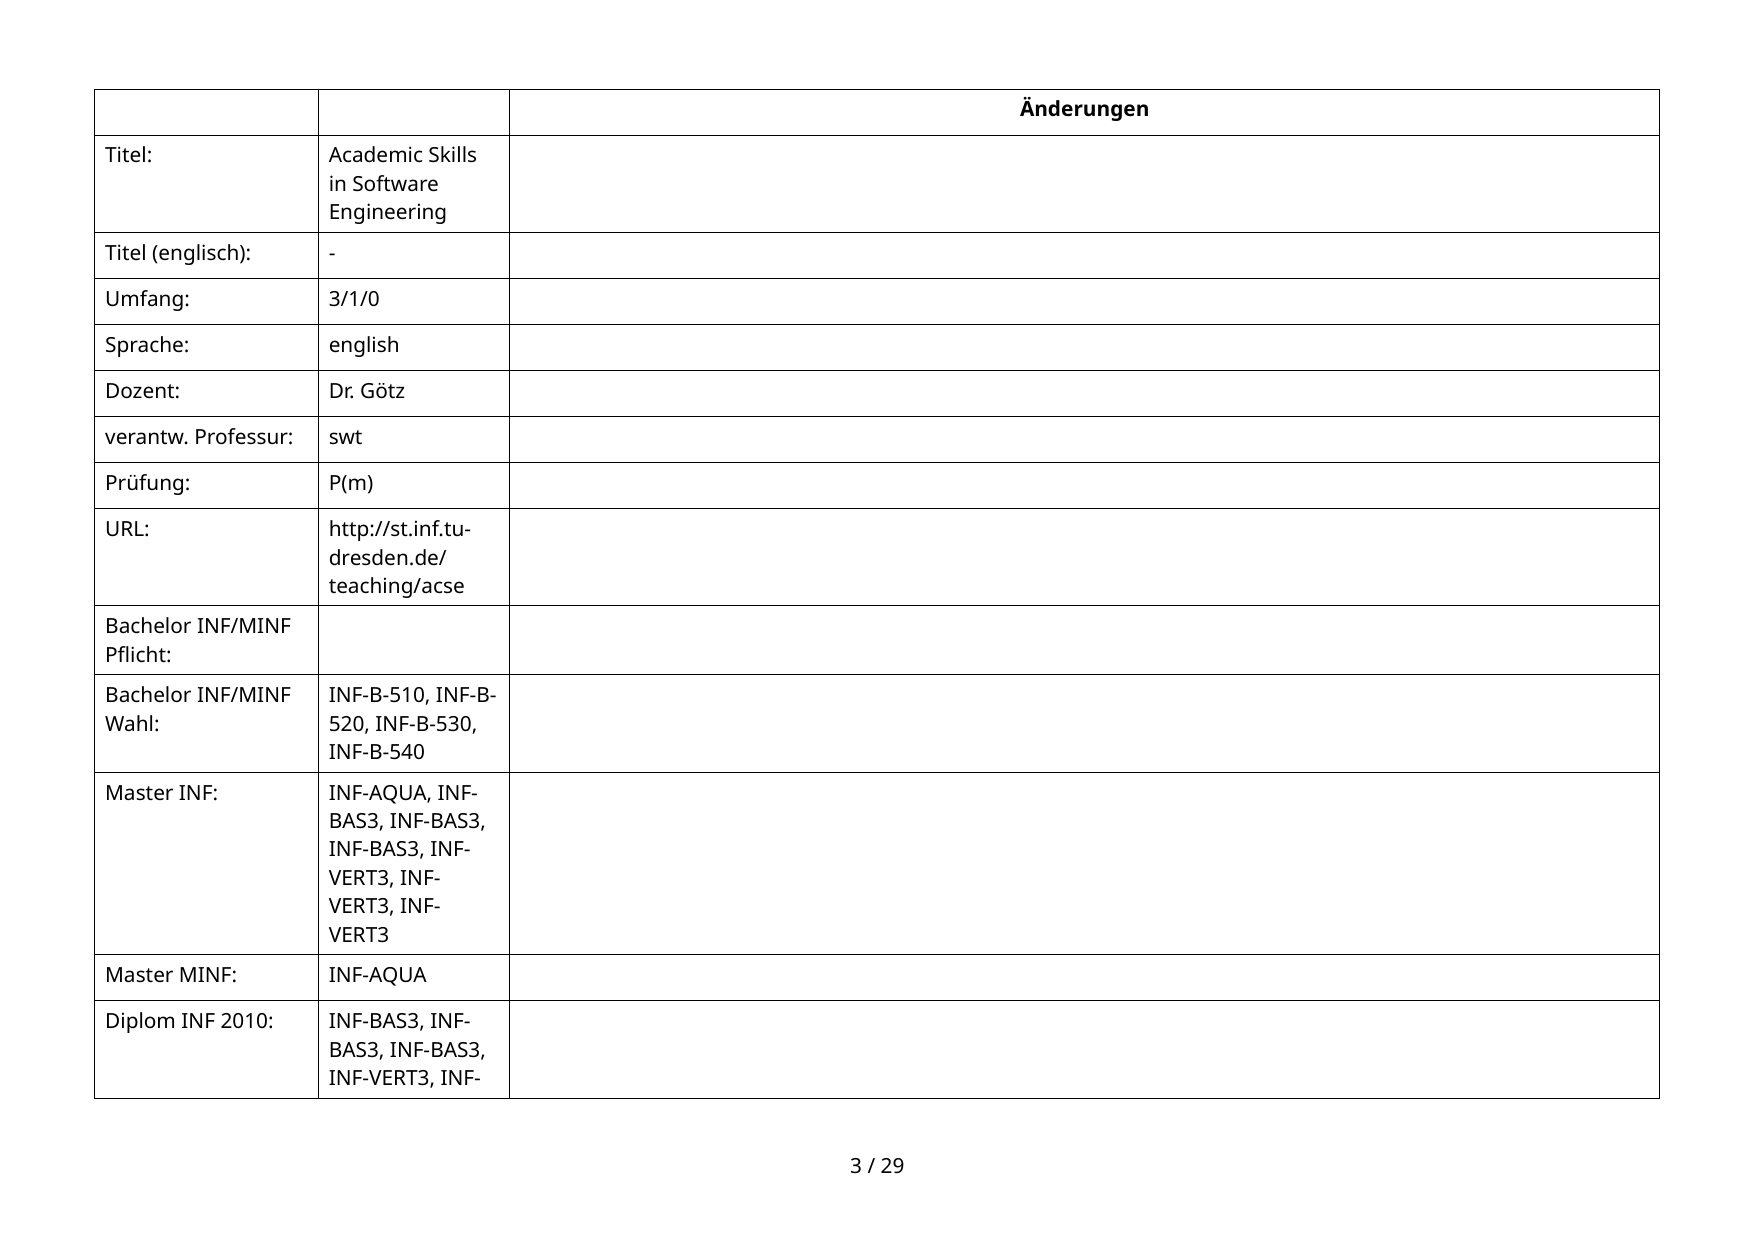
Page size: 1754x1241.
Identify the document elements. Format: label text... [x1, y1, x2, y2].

table_cell english [319, 325, 509, 370]
table_cell Dr. Götz [319, 371, 509, 416]
table_cell verantw. Professur: [95, 417, 318, 462]
table_cell [510, 417, 1659, 462]
table_cell INF-B-510, INF-B-520, INF-B-530, INF-B-540 [319, 675, 509, 772]
table_cell swt [319, 417, 509, 462]
table_cell Titel (englisch): [95, 233, 318, 278]
table_cell INF-BAS3, INF-BAS3, INF-BAS3, INF-VERT3, INF- [319, 1001, 509, 1097]
table_cell http://st.inf.tu-dresden.de/teaching/acse [319, 509, 509, 605]
table_cell Master MINF: [95, 955, 318, 1000]
table_cell [510, 509, 1659, 605]
table_cell INF-AQUA, INF-BAS3, INF-BAS3, INF-BAS3, INF-VERT3, INF-VERT3, INF-VERT3 [319, 773, 509, 954]
table_cell Sprache: [95, 325, 318, 370]
table_cell [510, 279, 1659, 324]
table_cell [510, 463, 1659, 508]
table_cell [510, 136, 1659, 232]
table_header [95, 90, 318, 134]
table_cell [510, 233, 1659, 278]
table_cell [510, 1001, 1659, 1097]
table_cell Master INF: [95, 773, 318, 954]
table_cell [510, 325, 1659, 370]
table_cell Academic Skills in Software Engineering [319, 136, 509, 232]
table_cell Titel: [95, 136, 318, 232]
table_header Änderungen [510, 90, 1659, 134]
table_header [319, 90, 509, 134]
table_cell [510, 773, 1659, 954]
table_cell Prüfung: [95, 463, 318, 508]
table_cell 3/1/0 [319, 279, 509, 324]
table_cell [510, 675, 1659, 772]
table_cell [510, 371, 1659, 416]
table_cell [510, 606, 1659, 674]
table_cell INF-AQUA [319, 955, 509, 1000]
table_cell [510, 955, 1659, 1000]
table_cell URL: [95, 509, 318, 605]
table_cell P(m) [319, 463, 509, 508]
table_cell - [319, 233, 509, 278]
table_cell Dozent: [95, 371, 318, 416]
table_cell Diplom INF 2010: [95, 1001, 318, 1097]
table_cell Bachelor INF/MINF Pflicht: [95, 606, 318, 674]
table_cell [319, 606, 509, 674]
table_cell Umfang: [95, 279, 318, 324]
table_cell Bachelor INF/MINF Wahl: [95, 675, 318, 772]
